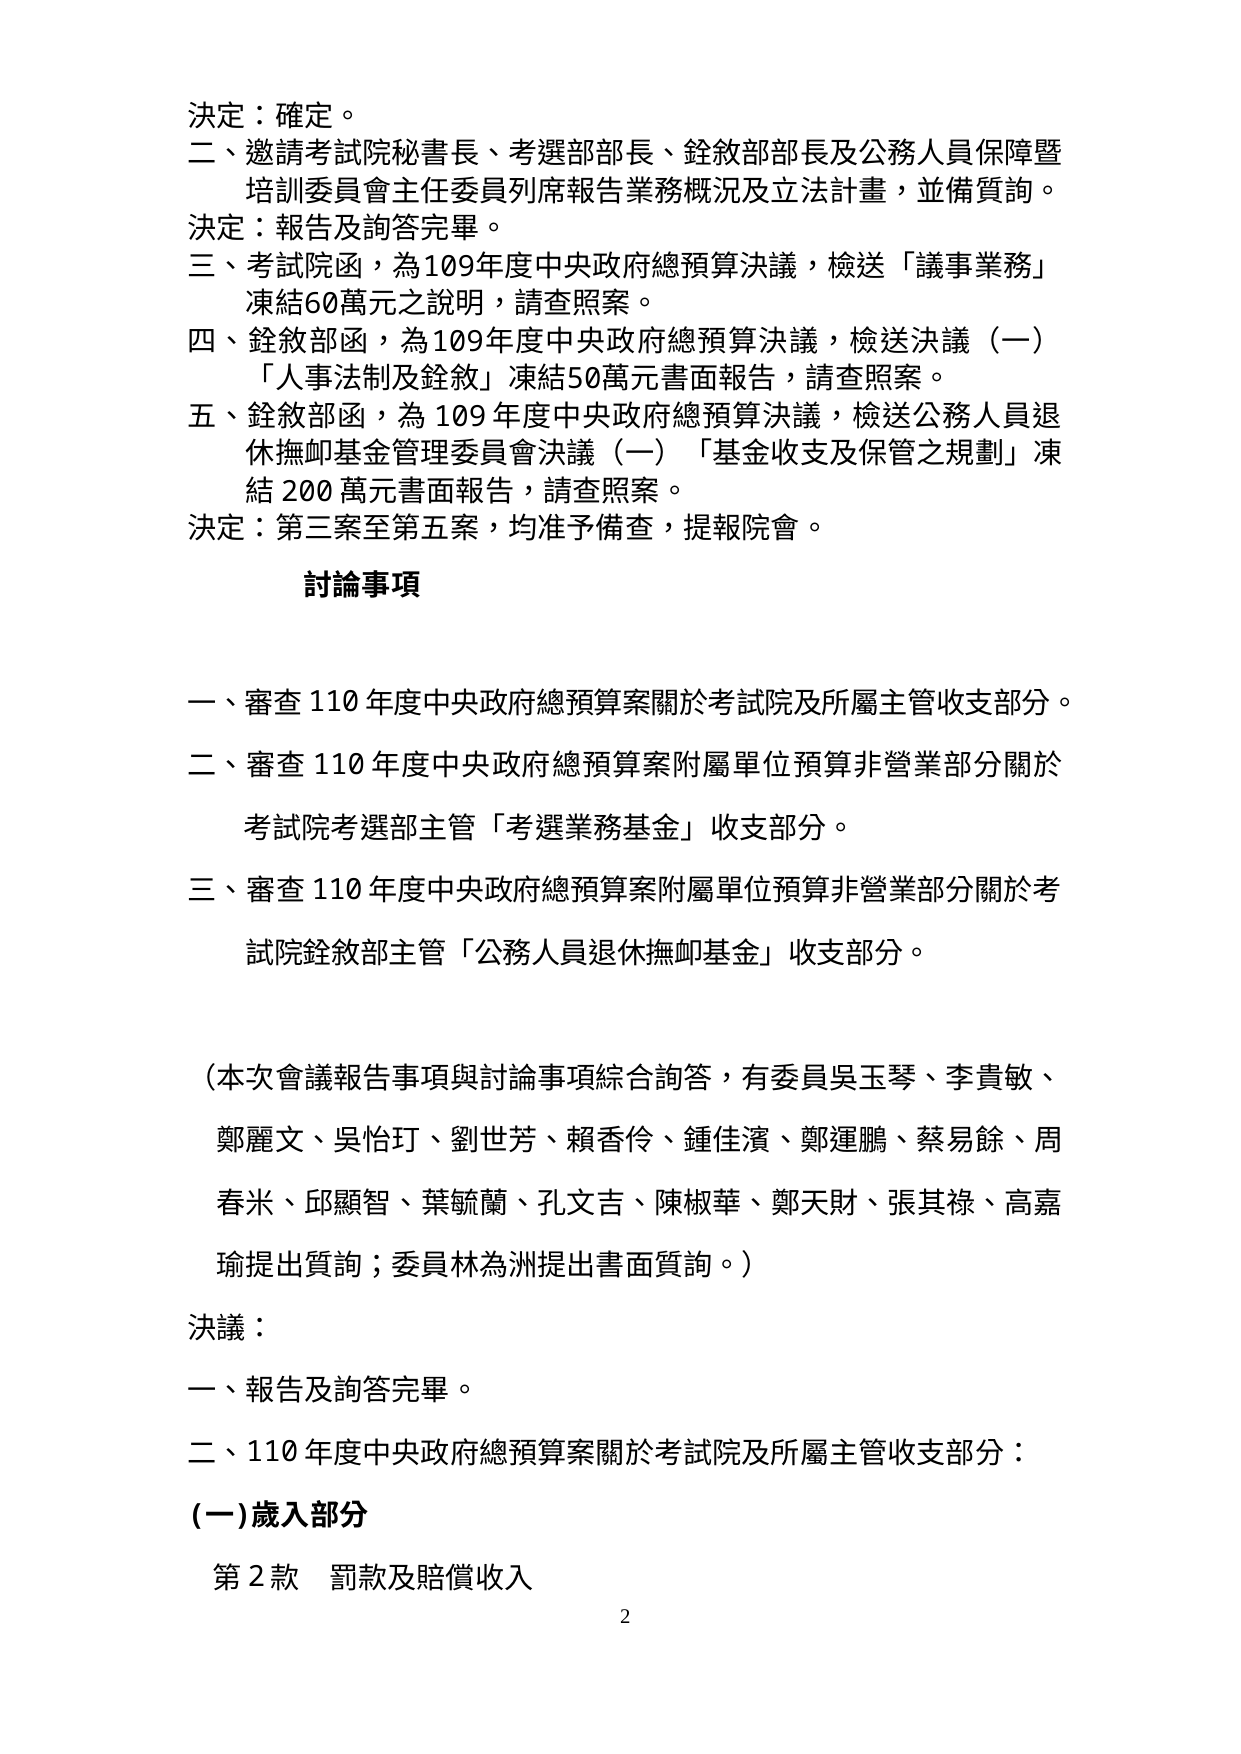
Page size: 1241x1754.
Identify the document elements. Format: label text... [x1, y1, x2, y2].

text 三、審查110年度中央政府總預算案附屬單位預算非營業部分關於考試院銓敘部主管「公務人員退休撫卹基金」收支部分。 [187, 846, 1063, 971]
text 二、邀請考試院秘書長、考選部部長、銓敘部部長及公務人員保障暨培訓委員會主任委員列席報告業務概況及立法計畫，並備質詢。 [187, 134, 1063, 209]
text 決定：確定。 [187, 96, 1063, 134]
text 決定：報告及詢答完畢。 [187, 209, 1063, 246]
text (一)歲入部分 [187, 1471, 1063, 1534]
text 討論事項 [187, 565, 1063, 602]
text 決議： [187, 1284, 1063, 1346]
text 一、報告及詢答完畢。 [187, 1346, 1063, 1409]
text （本次會議報告事項與討論事項綜合詢答，有委員吳玉琴、李貴敏、鄭麗文、吳怡玎、劉世芳、賴香伶、鍾佳濱、鄭運鵬、蔡易餘、周春米、邱顯智、葉毓蘭、孔文吉、陳椒華、鄭天財、張其祿、高嘉瑜提出質詢；委員林為洲提出書面質詢。） [187, 1034, 1063, 1284]
text 四、銓敘部函，為109年度中央政府總預算決議，檢送決議（一）「人事法制及銓敘」凍結50萬元書面報告，請查照案。 [187, 321, 1063, 396]
text 決定：第三案至第五案，均准予備查，提報院會。 [187, 509, 1063, 546]
text 第2款 罰款及賠償收入 [212, 1534, 1063, 1596]
text 五、銓敘部函，為109年度中央政府總預算決議，檢送公務人員退休撫卹基金管理委員會決議（一）「基金收支及保管之規劃」凍結200萬元書面報告，請查照案。 [187, 396, 1063, 509]
text 一、審查110年度中央政府總預算案關於考試院及所屬主管收支部分。 [187, 659, 1063, 721]
text 三、考試院函，為109年度中央政府總預算決議，檢送「議事業務」凍結60萬元之說明，請查照案。 [187, 246, 1063, 321]
text 二、110年度中央政府總預算案關於考試院及所屬主管收支部分： [187, 1409, 1063, 1471]
text 二、審查110年度中央政府總預算案附屬單位預算非營業部分關於考試院考選部主管「考選業務基金」收支部分。 [187, 721, 1063, 846]
